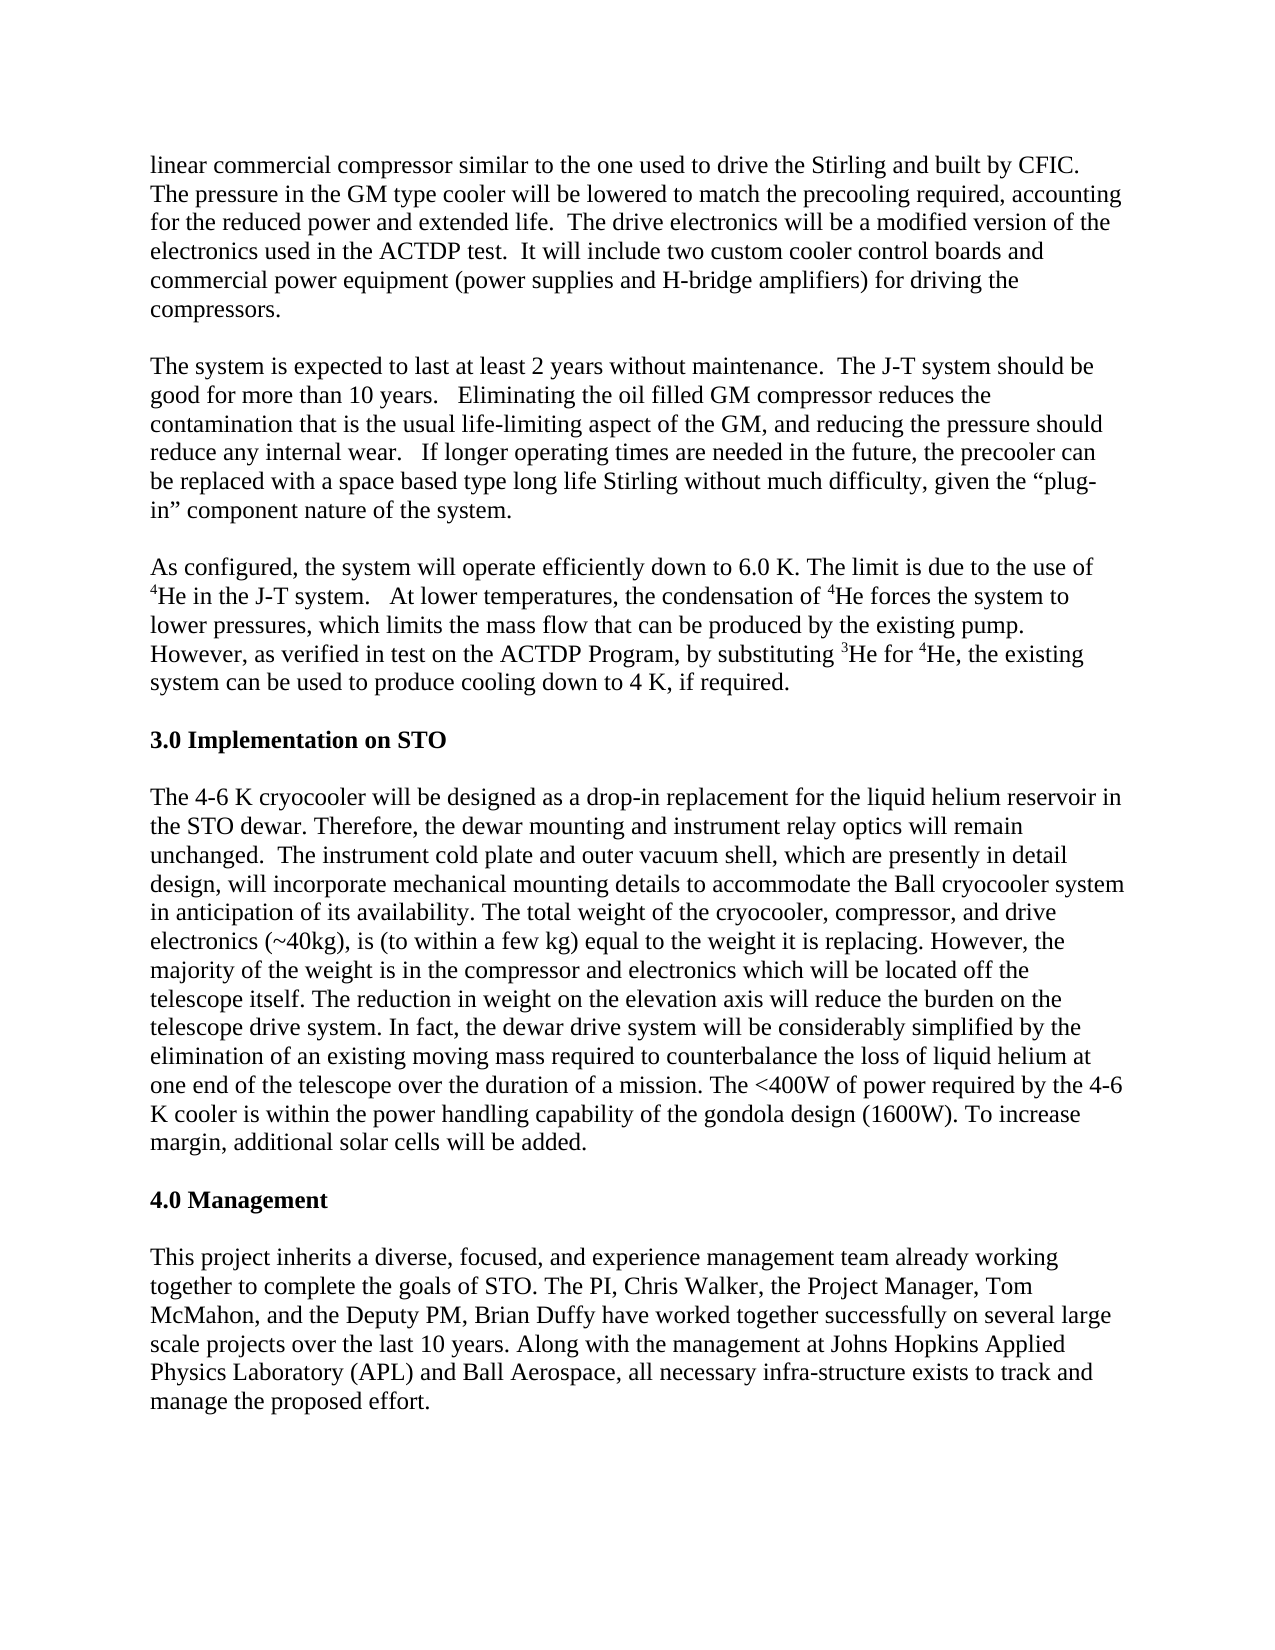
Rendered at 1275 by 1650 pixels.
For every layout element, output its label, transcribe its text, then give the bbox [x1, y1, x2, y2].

text linear commercial compressor similar to the one used to drive the Stirling and built by CFIC. The pressure in the GM type cooler will be lowered to match the precooling required, accounting for the reduced power and extended life. The drive electronics will be a modified version of the electronics used in the ACTDP test. It will include two custom cooler control boards and commercial power equipment (power supplies and H-bridge amplifiers) for driving the compressors. [150, 150, 1125, 322]
text This project inherits a diverse, focused, and experience management team already working together to complete the goals of STO. The PI, Chris Walker, the Project Manager, Tom McMahon, and the Deputy PM, Brian Duffy have worked together successfully on several large scale projects over the last 10 years. Along with the management at Johns Hopkins Applied Physics Laboratory (APL) and Ball Aerospace, all necessary infra-structure exists to track and manage the proposed effort. [150, 1242, 1125, 1415]
text The system is expected to last at least 2 years without maintenance. The J-T system should be good for more than 10 years. Eliminating the oil filled GM compressor reduces the contamination that is the usual life-limiting aspect of the GM, and reducing the pressure should reduce any internal wear. If longer operating times are needed in the future, the precooler can be replaced with a space based type long life Stirling without much difficulty, given the “plug-in” component nature of the system. [150, 351, 1125, 524]
text As configured, the system will operate efficiently down to 6.0 K. The limit is due to the use of 4He in the J-T system. At lower temperatures, the condensation of 4He forces the system to lower pressures, which limits the mass flow that can be produced by the existing pump. However, as verified in test on the ACTDP Program, by substituting 3He for 4He, the existing system can be used to produce cooling down to 4 K, if required. [150, 552, 1125, 696]
list The 4-6 K cryocooler will be designed as a drop-in replacement for the liquid helium reservoir in the STO dewar. Therefore, the dewar mounting and instrument relay optics will remain unchanged. The instrument cold plate and outer vacuum shell, which are presently in detail design, will incorporate mechanical mounting details to accommodate the Ball cryocooler system in anticipation of its availability. The total weight of the cryocooler, compressor, and drive electronics (~40kg), is (to within a few kg) equal to the weight it is replacing. However, the majority of the weight is in the compressor and electronics which will be located off the telescope itself. The reduction in weight on the elevation axis will reduce the burden on the telescope drive system. In fact, the dewar drive system will be considerably simplified by the elimination of an existing moving mass required to counterbalance the loss of liquid helium at one end of the telescope over the duration of a mission. The <400W of power required by the 4-6 K cooler is within the power handling capability of the gondola design (1600W). To increase margin, additional solar cells will be added. [150, 782, 1125, 1156]
text 4.0 Management [150, 1185, 1125, 1214]
list 3.0 Implementation on STO [150, 725, 1125, 754]
